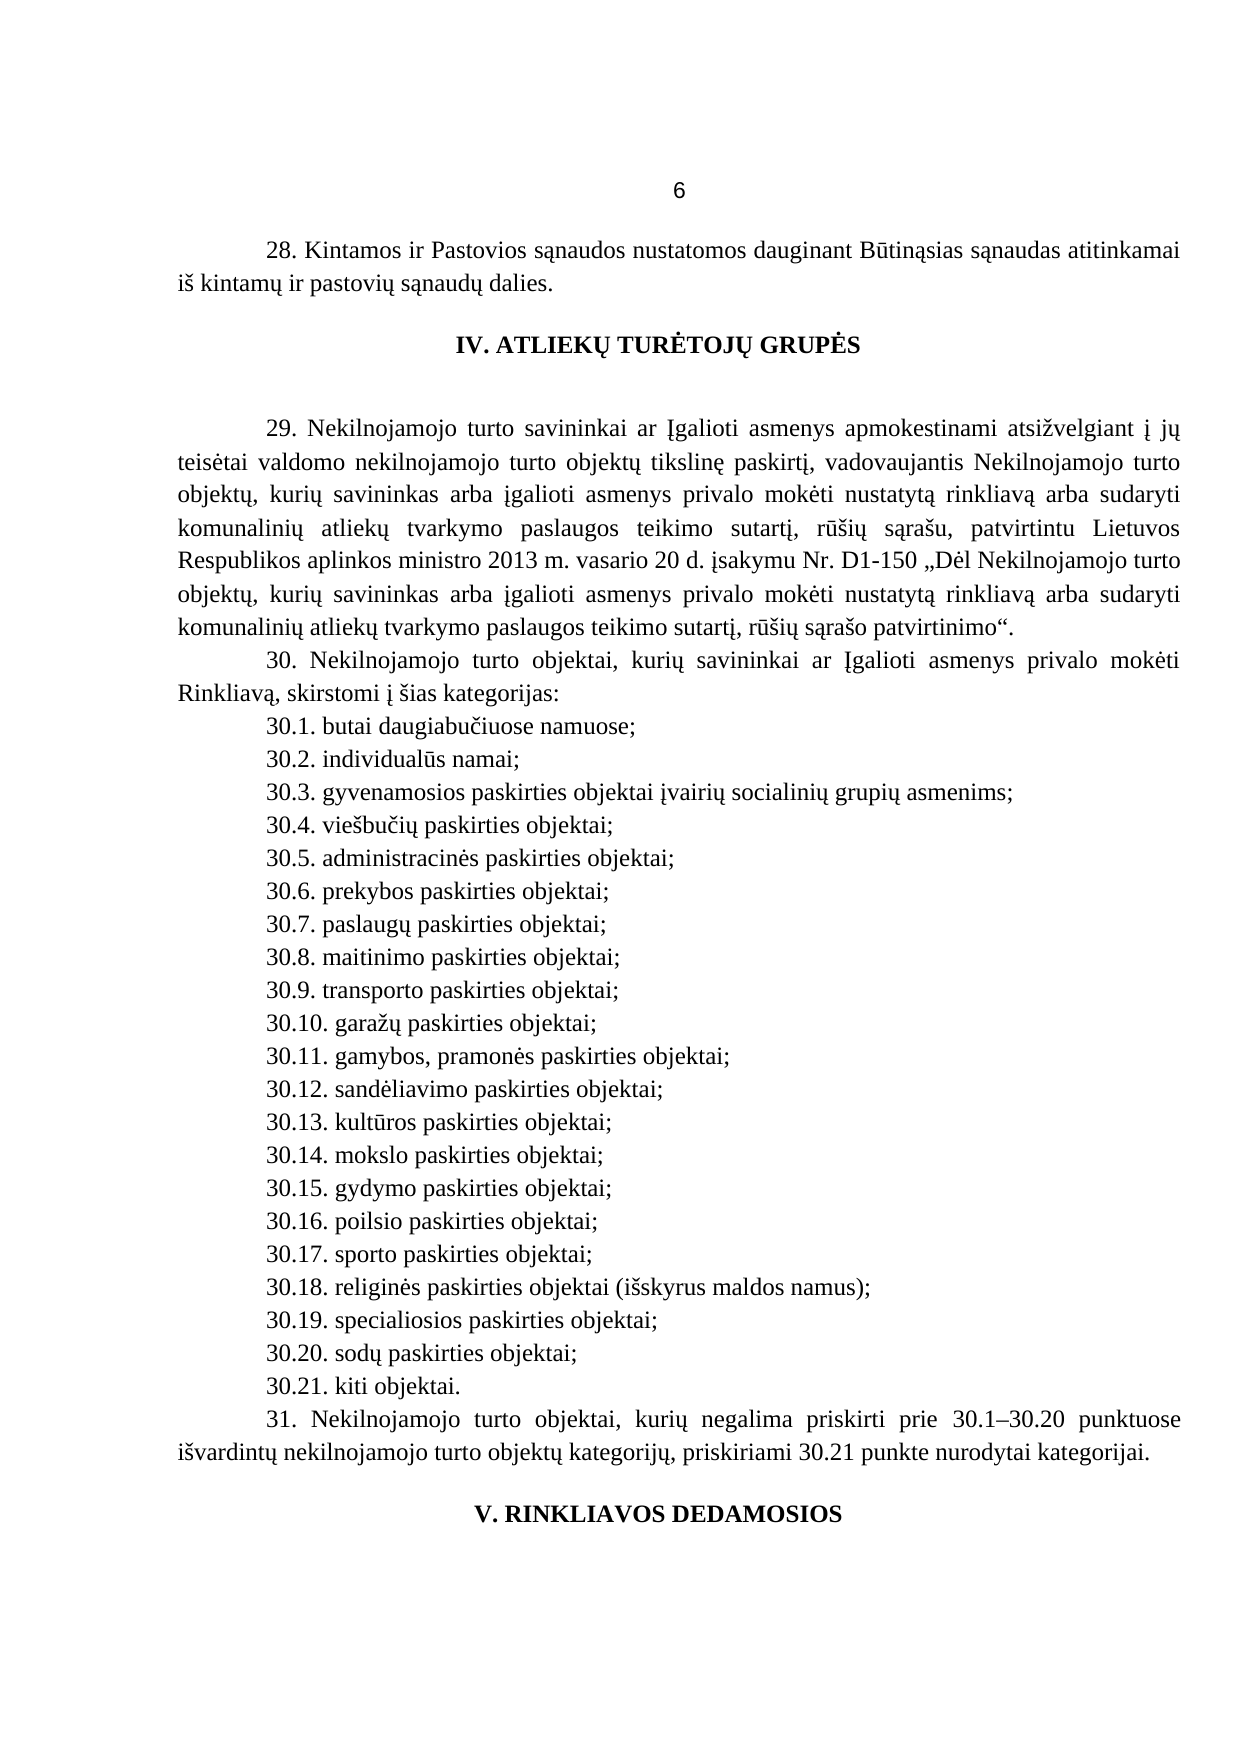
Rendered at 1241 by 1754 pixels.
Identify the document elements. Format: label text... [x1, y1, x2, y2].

text 30.5. administracinės paskirties objektai; [177, 843, 1181, 872]
text 31. Nekilnojamojo turto objektai, kurių negalima priskirti prie 30.1–30.20 punktuose išvardintų nekilnojamojo turto objektų kategorijų, priskiriami 30.21 punkte nurodytai kategorijai. [177, 1404, 1181, 1466]
text 30.21. kiti objektai. [177, 1371, 1181, 1400]
text 30.17. sporto paskirties objektai; [177, 1239, 1181, 1268]
text 30.12. sandėliavimo paskirties objektai; [177, 1074, 1181, 1103]
text 30.9. transporto paskirties objektai; [177, 975, 1181, 1004]
text 30.20. sodų paskirties objektai; [177, 1338, 1181, 1367]
text 29. Nekilnojamojo turto savininkai ar Įgalioti asmenys apmokestinami atsižvelgiant į jų teisėtai valdomo nekilnojamojo turto objektų tikslinę paskirtį, vadovaujantis Nekilnojamojo turto objektų, kurių savininkas arba įgalioti asmenys privalo mokėti nustatytą rinkliavą arba sudaryti komunalinių atliekų tvarkymo paslaugos teikimo sutartį, rūšių sąrašu, patvirtintu Lietuvos Respublikos aplinkos ministro 2013 m. vasario 20 d. įsakymu Nr. D1-150 „Dėl Nekilnojamojo turto objektų, kurių savininkas arba įgalioti asmenys privalo mokėti nustatytą rinkliavą arba sudaryti komunalinių atliekų tvarkymo paslaugos teikimo sutartį, rūšių sąrašo patvirtinimo“. [177, 413, 1181, 640]
text 30.1. butai daugiabučiuose namuose; [177, 711, 1181, 739]
text 30.13. kultūros paskirties objektai; [177, 1107, 1181, 1136]
text 30.2. individualūs namai; [177, 744, 1181, 772]
text 30.8. maitinimo paskirties objektai; [177, 942, 1181, 971]
text 30.10. garažų paskirties objektai; [177, 1008, 1181, 1037]
text 30.3. gyvenamosios paskirties objektai įvairių socialinių grupių asmenims; [177, 777, 1181, 806]
text 30.11. gamybos, pramonės paskirties objektai; [177, 1041, 1181, 1070]
text 30.6. prekybos paskirties objektai; [177, 876, 1181, 904]
text IV. ATLIEKŲ TURĖTOJŲ GRUPĖS [135, 330, 1181, 359]
text 30.4. viešbučių paskirties objektai; [177, 810, 1181, 838]
text 30.19. specialiosios paskirties objektai; [177, 1305, 1181, 1334]
text V. RINKLIAVOS DEDAMOSIOS [135, 1499, 1181, 1528]
text 30.16. poilsio paskirties objektai; [177, 1206, 1181, 1235]
text 28. Kintamos ir Pastovios sąnaudos nustatomos dauginant Būtinąsias sąnaudas atitinkamai iš kintamų ir pastovių sąnaudų dalies. [177, 235, 1181, 297]
text 30.7. paslaugų paskirties objektai; [177, 909, 1181, 938]
text 30. Nekilnojamojo turto objektai, kurių savininkai ar Įgalioti asmenys privalo mokėti Rinkliavą, skirstomi į šias kategorijas: [177, 645, 1181, 706]
text 30.14. mokslo paskirties objektai; [177, 1140, 1181, 1169]
text 30.18. religinės paskirties objektai (išskyrus maldos namus); [177, 1272, 1181, 1301]
text 30.15. gydymo paskirties objektai; [177, 1173, 1181, 1202]
